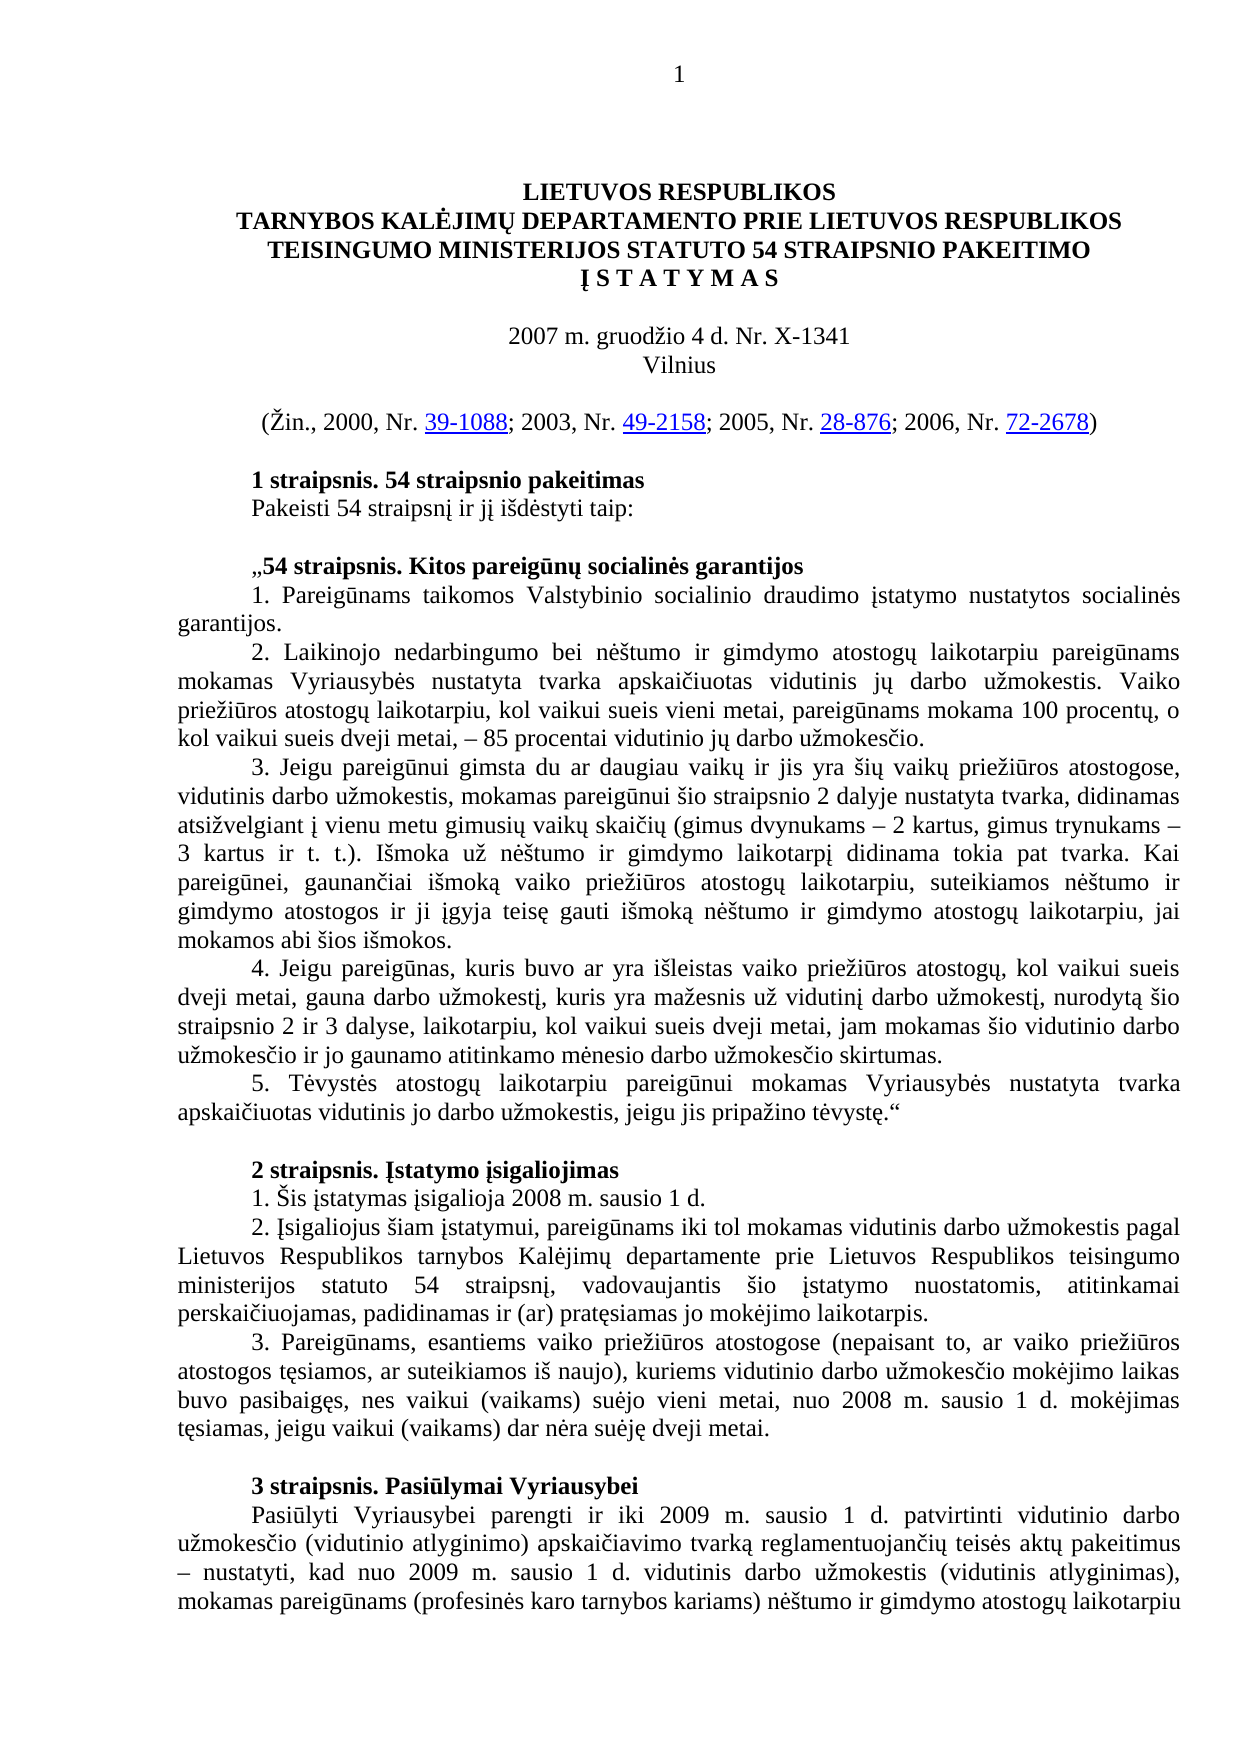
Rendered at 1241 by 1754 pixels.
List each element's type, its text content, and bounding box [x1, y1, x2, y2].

text 1 straipsnis. 54 straipsnio pakeitimas [177, 465, 1181, 493]
text (Žin., 2000, Nr. 39-1088; 2003, Nr. 49-2158; 2005, Nr. 28-876; 2006, Nr. 72-2678) [177, 407, 1181, 436]
text 3. Pareigūnams, esantiems vaiko priežiūros atostogose (nepaisant to, ar vaiko priežiūros atostogos tęsiamos, ar suteikiamos iš naujo), kuriems vidutinio darbo užmokesčio mokėjimo laikas buvo pasibaigęs, nes vaikui (vaikams) suėjo vieni metai, nuo 2008 m. sausio 1 d. mokėjimas tęsiamas, jeigu vaikui (vaikams) dar nėra suėję dveji metai. [177, 1327, 1181, 1442]
text 2. Įsigaliojus šiam įstatymui, pareigūnams iki tol mokamas vidutinis darbo užmokestis pagal Lietuvos Respublikos tarnybos Kalėjimų departamente prie Lietuvos Respublikos teisingumo ministerijos statuto 54 straipsnį, vadovaujantis šio įstatymo nuostatomis, atitinkamai perskaičiuojamas, padidinamas ir (ar) pratęsiamas jo mokėjimo laikotarpis. [177, 1212, 1181, 1327]
text 3. Jeigu pareigūnui gimsta du ar daugiau vaikų ir jis yra šių vaikų priežiūros atostogose, vidutinis darbo užmokestis, mokamas pareigūnui šio straipsnio 2 dalyje nustatyta tvarka, didinamas atsižvelgiant į vienu metu gimusių vaikų skaičių (gimus dvynukams – 2 kartus, gimus trynukams – 3 kartus ir t. t.). Išmoka už nėštumo ir gimdymo laikotarpį didinama tokia pat tvarka. Kai pareigūnei, gaunančiai išmoką vaiko priežiūros atostogų laikotarpiu, suteikiamos nėštumo ir gimdymo atostogos ir ji įgyja teisę gauti išmoką nėštumo ir gimdymo atostogų laikotarpiu, jai mokamos abi šios išmokos. [177, 752, 1181, 953]
text 2 straipsnis. Įstatymo įsigaliojimas [177, 1155, 1181, 1183]
text LIETUVOS RESPUBLIKOS [177, 177, 1181, 206]
text 4. Jeigu pareigūnas, kuris buvo ar yra išleistas vaiko priežiūros atostogų, kol vaikui sueis dveji metai, gauna darbo užmokestį, kuris yra mažesnis už vidutinį darbo užmokestį, nurodytą šio straipsnio 2 ir 3 dalyse, laikotarpiu, kol vaikui sueis dveji metai, jam mokamas šio vidutinio darbo užmokesčio ir jo gaunamo atitinkamo mėnesio darbo užmokesčio skirtumas. [177, 953, 1181, 1068]
text „54 straipsnis. Kitos pareigūnų socialinės garantijos [177, 551, 1181, 580]
text Pasiūlyti Vyriausybei parengti ir iki 2009 m. sausio 1 d. patvirtinti vidutinio darbo užmokesčio (vidutinio atlyginimo) apskaičiavimo tvarką reglamentuojančių teisės aktų pakeitimus – nustatyti, kad nuo 2009 m. sausio 1 d. vidutinis darbo užmokestis (vidutinis atlyginimas), mokamas pareigūnams (profesinės karo tarnybos kariams) nėštumo ir gimdymo atostogų laikotarpiu [177, 1500, 1181, 1615]
text TARNYBOS KALĖJIMŲ DEPARTAMENTO PRIE LIETUVOS RESPUBLIKOS TEISINGUMO MINISTERIJOS STATUTO 54 STRAIPSNIO PAKEITIMO [177, 206, 1181, 263]
text Į S T A T Y M A S [177, 263, 1181, 292]
text 5. Tėvystės atostogų laikotarpiu pareigūnui mokamas Vyriausybės nustatyta tvarka apskaičiuotas vidutinis jo darbo užmokestis, jeigu jis pripažino tėvystę.“ [177, 1068, 1181, 1126]
text 2007 m. gruodžio 4 d. Nr. X-1341 [177, 321, 1181, 350]
text 2. Laikinojo nedarbingumo bei nėštumo ir gimdymo atostogų laikotarpiu pareigūnams mokamas Vyriausybės nustatyta tvarka apskaičiuotas vidutinis jų darbo užmokestis. Vaiko priežiūros atostogų laikotarpiu, kol vaikui sueis vieni metai, pareigūnams mokama 100 procentų, o kol vaikui sueis dveji metai, – 85 procentai vidutinio jų darbo užmokesčio. [177, 637, 1181, 752]
text Vilnius [177, 350, 1181, 378]
text Pakeisti 54 straipsnį ir jį išdėstyti taip: [177, 493, 1181, 522]
text 1. Šis įstatymas įsigalioja 2008 m. sausio 1 d. [177, 1183, 1181, 1212]
text 3 straipsnis. Pasiūlymai Vyriausybei [177, 1471, 1181, 1500]
text 1. Pareigūnams taikomos Valstybinio socialinio draudimo įstatymo nustatytos socialinės garantijos. [177, 580, 1181, 637]
